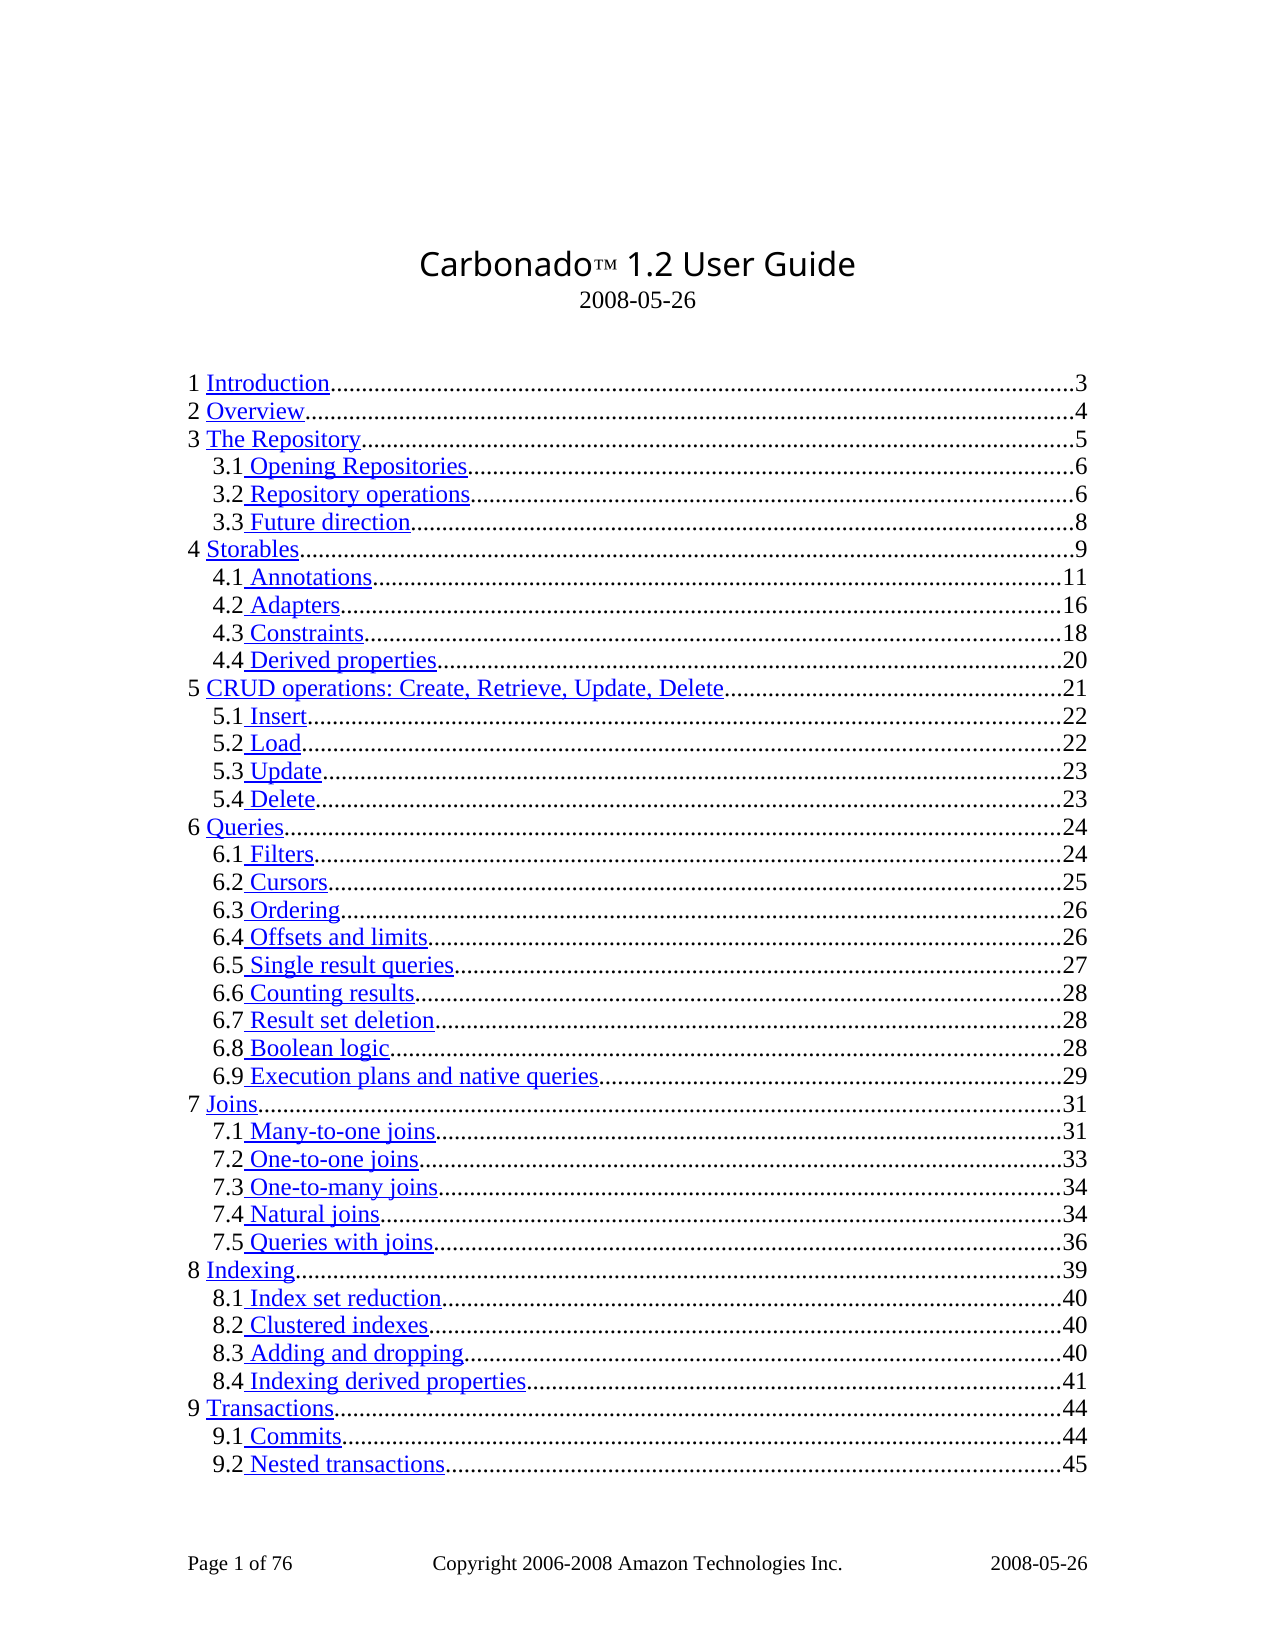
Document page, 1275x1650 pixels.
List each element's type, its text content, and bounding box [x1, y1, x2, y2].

text 6 Queries 24 [187, 813, 1087, 840]
text Carbonado™ 1.2 User Guide [187, 241, 1087, 286]
text 6.2 Cursors 25 [212, 868, 1087, 896]
text 5 CRUD operations: Create, Retrieve, Update, Delete 21 [187, 674, 1087, 702]
text 7.3 One-to-many joins 34 [212, 1173, 1087, 1201]
text 1 Introduction 3 [187, 369, 1087, 397]
text 2 Overview 4 [187, 397, 1087, 425]
text 5.2 Load 22 [212, 729, 1087, 757]
text 9 Transactions 44 [187, 1394, 1087, 1422]
text 3.3 Future direction 8 [212, 508, 1087, 536]
text 4.4 Derived properties 20 [212, 646, 1087, 674]
text 6.4 Offsets and limits 26 [212, 923, 1087, 951]
text 8.4 Indexing derived properties 41 [212, 1367, 1087, 1394]
text 8.2 Clustered indexes 40 [212, 1311, 1087, 1339]
text 9.2 Nested transactions 45 [212, 1450, 1087, 1478]
text 4.3 Constraints 18 [212, 619, 1087, 646]
text 3.1 Opening Repositories 6 [212, 452, 1087, 480]
text 6.1 Filters 24 [212, 840, 1087, 868]
text 6.9 Execution plans and native queries 29 [212, 1062, 1087, 1090]
text 2008-05-26 [187, 286, 1087, 314]
text 9.1 Commits 44 [212, 1422, 1087, 1450]
text 4.1 Annotations 11 [212, 563, 1087, 591]
text 4 Storables 9 [187, 536, 1087, 563]
text 7.4 Natural joins 34 [212, 1201, 1087, 1228]
text 8 Indexing 39 [187, 1256, 1087, 1284]
text 8.3 Adding and dropping 40 [212, 1339, 1087, 1367]
text 5.3 Update 23 [212, 757, 1087, 785]
text 6.3 Ordering 26 [212, 896, 1087, 923]
text 3 The Repository 5 [187, 425, 1087, 452]
text 7 Joins 31 [187, 1090, 1087, 1117]
text 7.1 Many-to-one joins 31 [212, 1117, 1087, 1145]
text 7.5 Queries with joins 36 [212, 1228, 1087, 1256]
text 8.1 Index set reduction 40 [212, 1284, 1087, 1311]
text 5.1 Insert 22 [212, 702, 1087, 729]
text 5.4 Delete 23 [212, 785, 1087, 813]
text 6.8 Boolean logic 28 [212, 1034, 1087, 1062]
text 7.2 One-to-one joins 33 [212, 1145, 1087, 1173]
text 3.2 Repository operations 6 [212, 480, 1087, 508]
text 6.5 Single result queries 27 [212, 951, 1087, 979]
text 6.6 Counting results 28 [212, 979, 1087, 1007]
text 4.2 Adapters 16 [212, 591, 1087, 619]
text 6.7 Result set deletion 28 [212, 1007, 1087, 1034]
